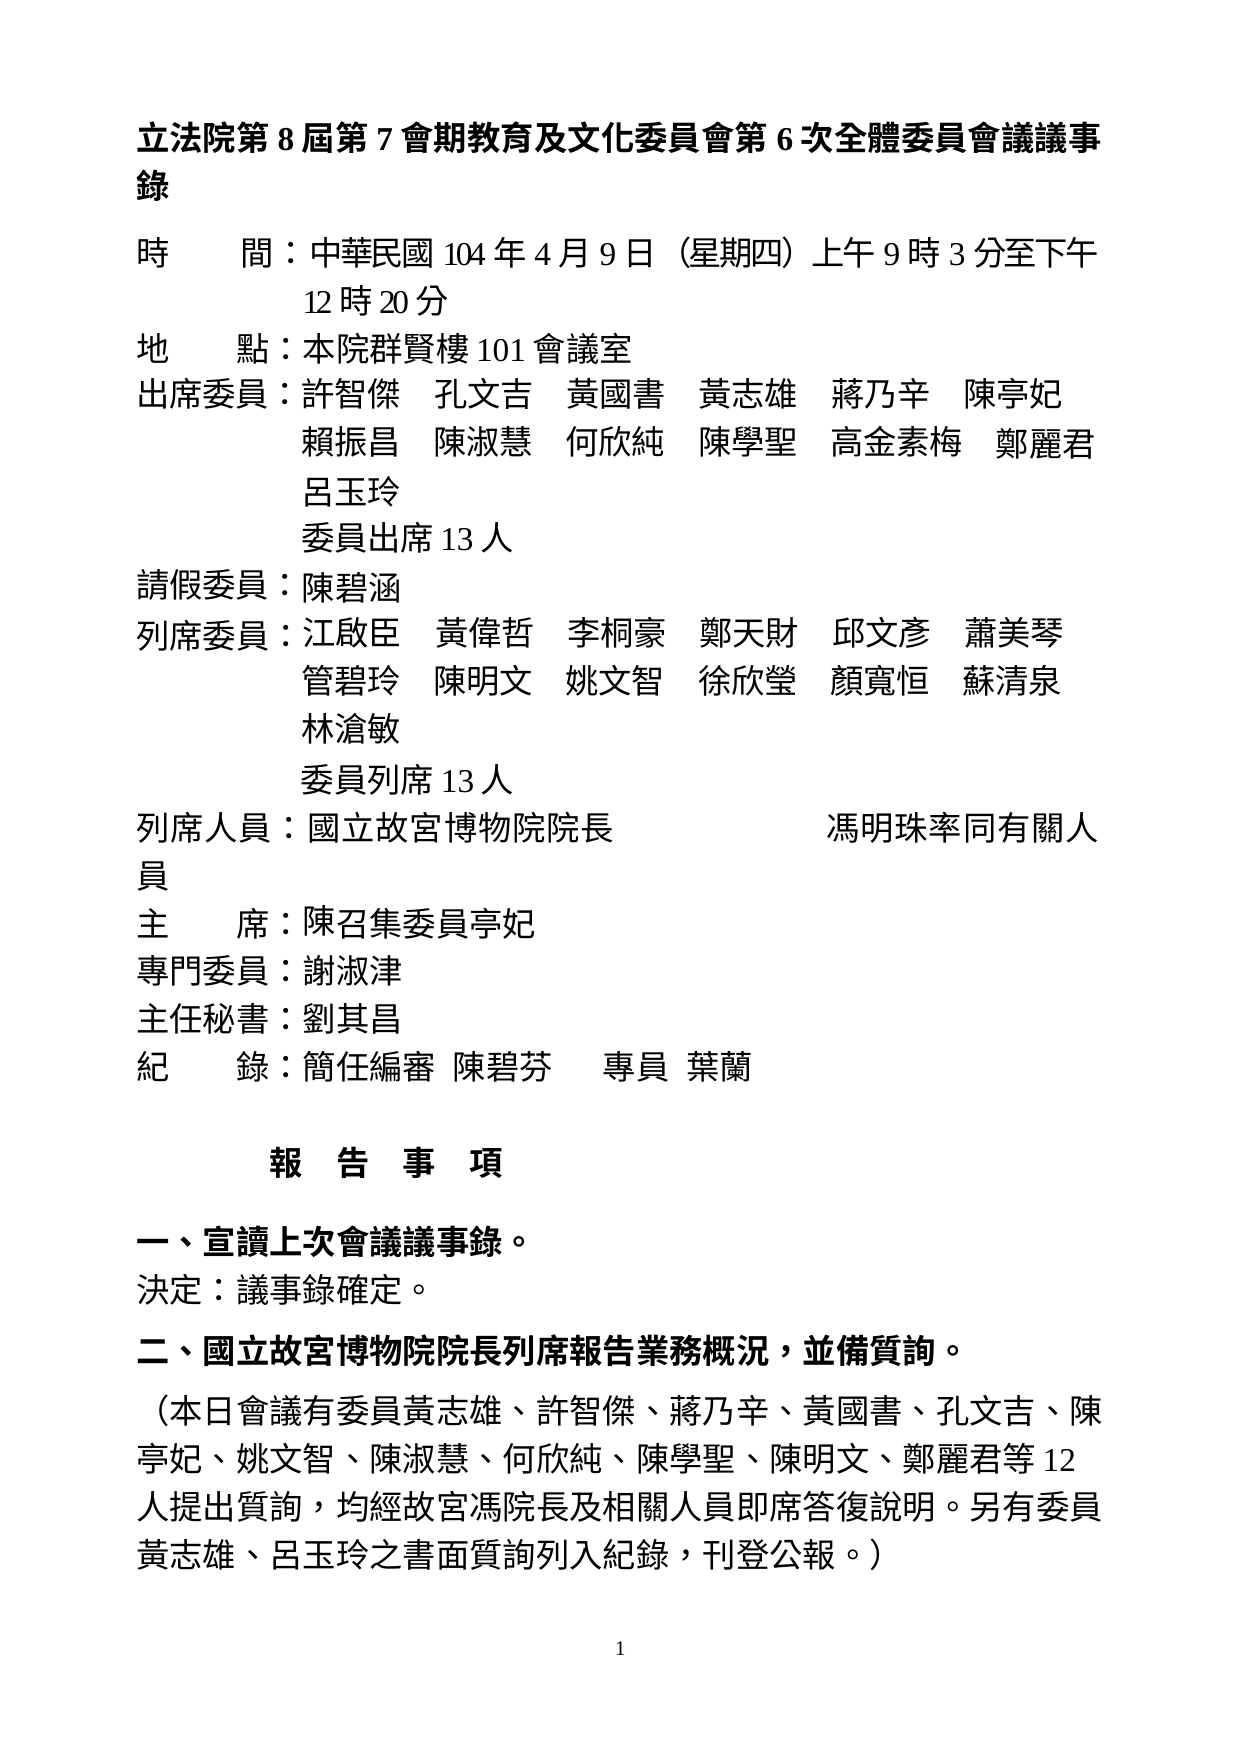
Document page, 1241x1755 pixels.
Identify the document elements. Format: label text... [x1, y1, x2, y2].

text 管碧玲 陳明文 姚文智 徐欣瑩 顏寬恒 蘇清泉 [301, 658, 1102, 706]
text 委員出席13人 [301, 514, 1102, 562]
text 二、國立故宮博物院院長列席報告業務概況，並備質詢。 [136, 1325, 1104, 1373]
text 專門委員：謝淑津 [136, 946, 1102, 993]
text 請假委員：陳碧涵 [136, 562, 1102, 610]
text 列席人員：國立故宮博物院院長 馮明珠率同有關人員 [136, 802, 1102, 898]
text 一、宣讀上次會議議事錄。 [136, 1216, 1104, 1264]
text 列席委員：江啟臣 黃偉哲 李桐豪 鄭天財 邱文彥 蕭美琴 [136, 610, 1102, 658]
text 時 間：中華民國104年4月9日（星期四）上午9時3分至下午12時20分 [136, 227, 1102, 323]
text 委員列席13人 [301, 754, 1102, 802]
text 林滄敏 [301, 706, 1102, 754]
text 決定：議事錄確定。 [136, 1264, 1104, 1312]
text 地 點：本院群賢樓101會議室 [136, 323, 1102, 371]
text 報 告 事 項 [136, 1137, 1102, 1185]
text 出席委員：許智傑 孔文吉 黃國書 黃志雄 蔣乃辛 陳亭妃 [136, 371, 1102, 418]
text 主任秘書：劉其昌 [136, 993, 1102, 1041]
text 賴振昌 陳淑慧 何欣純 陳學聖 高金素梅 鄭麗君 [301, 418, 1102, 466]
text 紀 錄：簡任編審 陳碧芬 專員 葉蘭 [136, 1041, 1102, 1089]
text （本日會議有委員黃志雄、許智傑、蔣乃辛、黃國書、孔文吉、陳亭妃、姚文智、陳淑慧、何欣純、陳學聖、陳明文、鄭麗君等12人提出質詢，均經故宮馮院長及相關人員即席答復說明。另有委員黃志雄、呂玉玲之書面質詢列入紀錄，刊登公報。） [136, 1385, 1104, 1577]
text 立法院第8屆第7會期教育及文化委員會第6次全體委員會議議事錄 [136, 112, 1102, 208]
text 主 席：陳召集委員亭妃 [136, 898, 1102, 946]
text 呂玉玲 [301, 466, 1102, 514]
